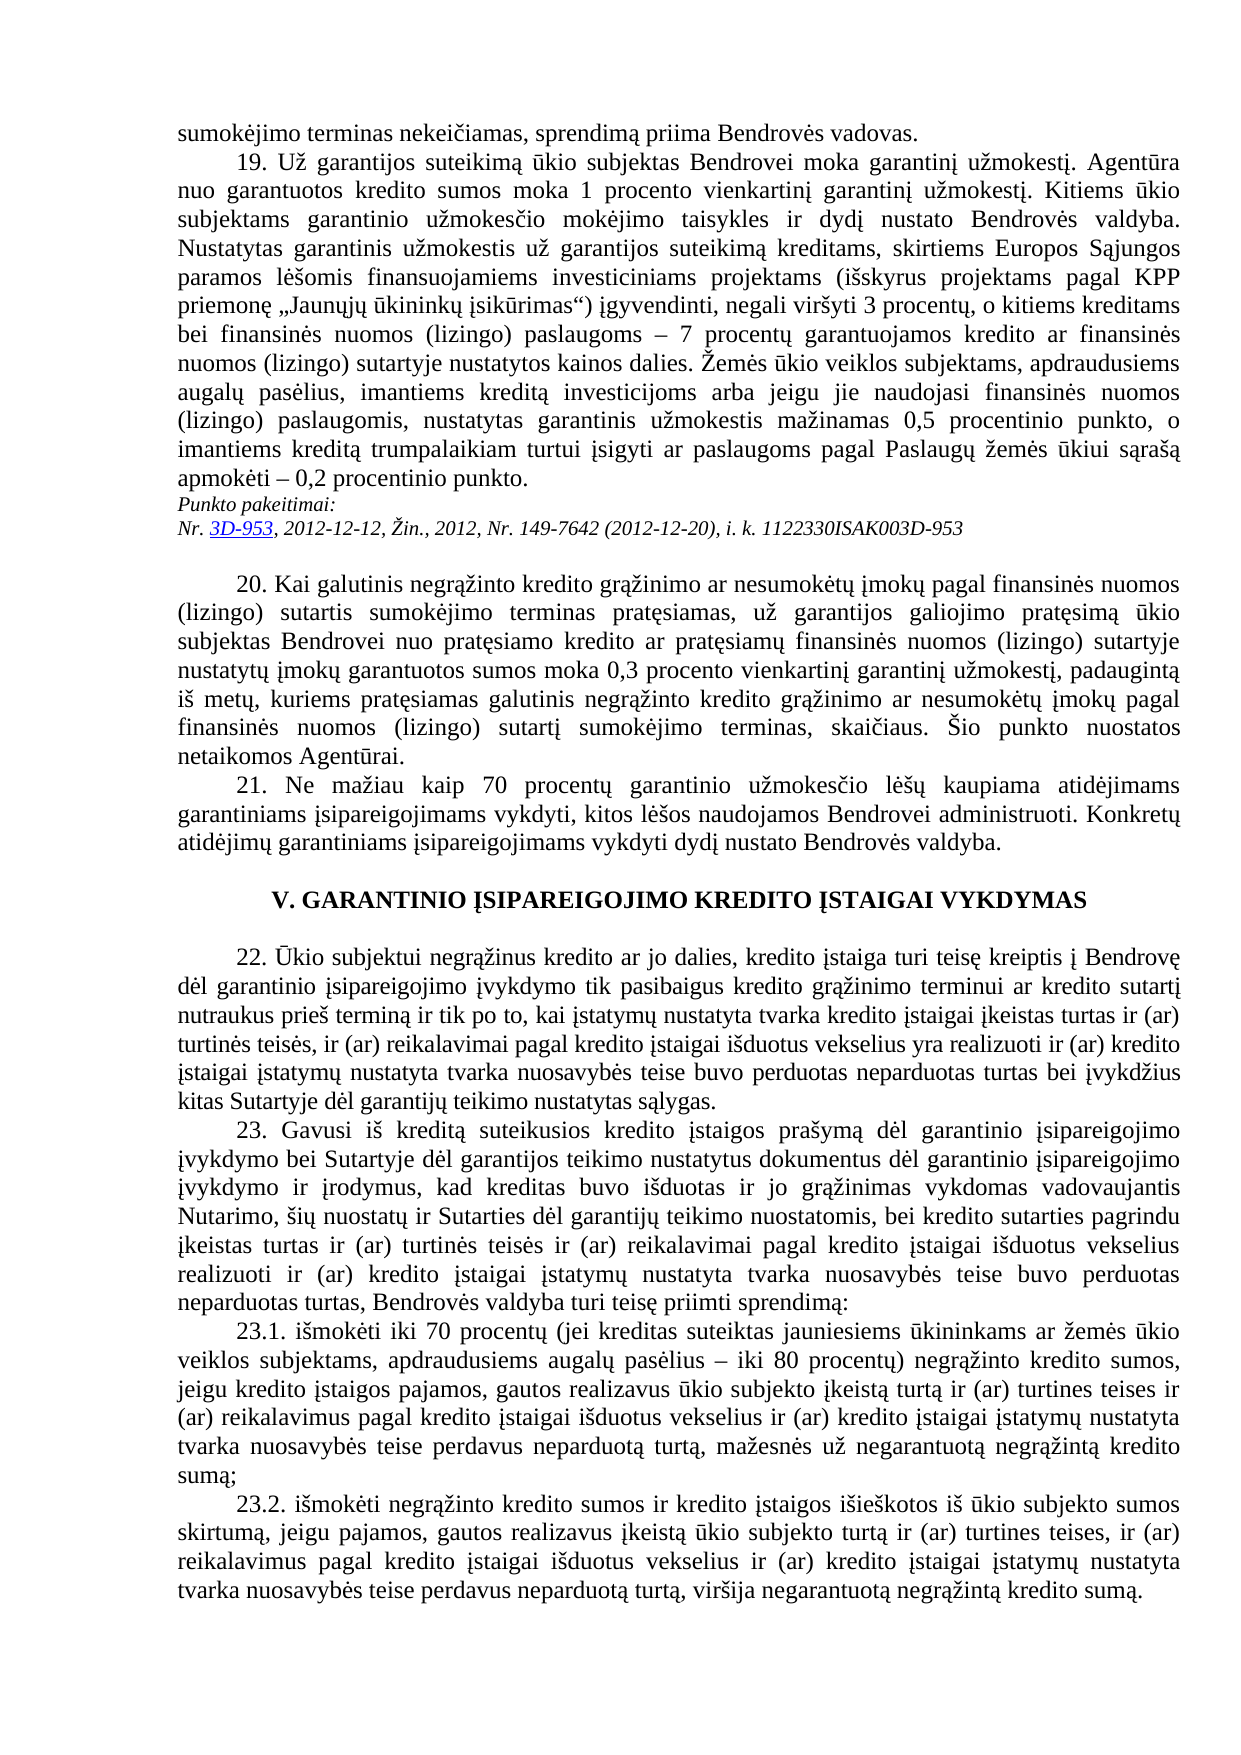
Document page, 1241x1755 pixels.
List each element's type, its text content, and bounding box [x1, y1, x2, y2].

text 23.1. išmokėti iki 70 procentų (jei kreditas suteiktas jauniesiems ūkininkams ar žemės ūkio veiklos subjektams, apdraudusiems augalų pasėlius – iki 80 procentų) negrąžinto kredito sumos, jeigu kredito įstaigos pajamos, gautos realizavus ūkio subjekto įkeistą turtą ir (ar) turtines teises ir (ar) reikalavimus pagal kredito įstaigai išduotus vekselius ir (ar) kredito įstaigai įstatymų nustatyta tvarka nuosavybės teise perdavus neparduotą turtą, mažesnės už negarantuotą negrąžintą kredito sumą; [177, 1316, 1181, 1489]
text sumokėjimo terminas nekeičiamas, sprendimą priima Bendrovės vadovas. [177, 118, 1181, 147]
text 21. Ne mažiau kaip 70 procentų garantinio užmokesčio lėšų kaupiama atidėjimams garantiniams įsipareigojimams vykdyti, kitos lėšos naudojamos Bendrovei administruoti. Konkretų atidėjimų garantiniams įsipareigojimams vykdyti dydį nustato Bendrovės valdyba. [177, 770, 1181, 856]
text V. GARANTINIO ĮSIPAREIGOJIMO KREDITO ĮSTAIGAI VYKDYMAS [177, 885, 1181, 914]
text Nr. 3D-953, 2012-12-12, Žin., 2012, Nr. 149-7642 (2012-12-20), i. k. 1122330ISAK003D-953 [177, 516, 1181, 540]
text 23. Gavusi iš kreditą suteikusios kredito įstaigos prašymą dėl garantinio įsipareigojimo įvykdymo bei Sutartyje dėl garantijos teikimo nustatytus dokumentus dėl garantinio įsipareigojimo įvykdymo ir įrodymus, kad kreditas buvo išduotas ir jo grąžinimas vykdomas vadovaujantis Nutarimo, šių nuostatų ir Sutarties dėl garantijų teikimo nuostatomis, bei kredito sutarties pagrindu įkeistas turtas ir (ar) turtinės teisės ir (ar) reikalavimai pagal kredito įstaigai išduotus vekselius realizuoti ir (ar) kredito įstaigai įstatymų nustatyta tvarka nuosavybės teise buvo perduotas neparduotas turtas, Bendrovės valdyba turi teisę priimti sprendimą: [177, 1115, 1181, 1316]
text 22. Ūkio subjektui negrąžinus kredito ar jo dalies, kredito įstaiga turi teisę kreiptis į Bendrovę dėl garantinio įsipareigojimo įvykdymo tik pasibaigus kredito grąžinimo terminui ar kredito sutartį nutraukus prieš terminą ir tik po to, kai įstatymų nustatyta tvarka kredito įstaigai įkeistas turtas ir (ar) turtinės teisės, ir (ar) reikalavimai pagal kredito įstaigai išduotus vekselius yra realizuoti ir (ar) kredito įstaigai įstatymų nustatyta tvarka nuosavybės teise buvo perduotas neparduotas turtas bei įvykdžius kitas Sutartyje dėl garantijų teikimo nustatytas sąlygas. [177, 942, 1181, 1115]
text 19. Už garantijos suteikimą ūkio subjektas Bendrovei moka garantinį užmokestį. Agentūra nuo garantuotos kredito sumos moka 1 procento vienkartinį garantinį užmokestį. Kitiems ūkio subjektams garantinio užmokesčio mokėjimo taisykles ir dydį nustato Bendrovės valdyba. Nustatytas garantinis užmokestis už garantijos suteikimą kreditams, skirtiems Europos Sąjungos paramos lėšomis finansuojamiems investiciniams projektams (išskyrus projektams pagal KPP priemonę „Jaunųjų ūkininkų įsikūrimas“) įgyvendinti, negali viršyti 3 procentų, o kitiems kreditams bei finansinės nuomos (lizingo) paslaugoms – 7 procentų garantuojamos kredito ar finansinės nuomos (lizingo) sutartyje nustatytos kainos dalies. Žemės ūkio veiklos subjektams, apdraudusiems augalų pasėlius, imantiems kreditą investicijoms arba jeigu jie naudojasi finansinės nuomos (lizingo) paslaugomis, nustatytas garantinis užmokestis mažinamas 0,5 procentinio punkto, o imantiems kreditą trumpalaikiam turtui įsigyti ar paslaugoms pagal Paslaugų žemės ūkiui sąrašą apmokėti – 0,2 procentinio punkto. [177, 147, 1181, 492]
text Punkto pakeitimai: [177, 492, 1181, 516]
text 23.2. išmokėti negrąžinto kredito sumos ir kredito įstaigos išieškotos iš ūkio subjekto sumos skirtumą, jeigu pajamos, gautos realizavus įkeistą ūkio subjekto turtą ir (ar) turtines teises, ir (ar) reikalavimus pagal kredito įstaigai išduotus vekselius ir (ar) kredito įstaigai įstatymų nustatyta tvarka nuosavybės teise perdavus neparduotą turtą, viršija negarantuotą negrąžintą kredito sumą. [177, 1489, 1181, 1604]
text 20. Kai galutinis negrąžinto kredito grąžinimo ar nesumokėtų įmokų pagal finansinės nuomos (lizingo) sutartis sumokėjimo terminas pratęsiamas, už garantijos galiojimo pratęsimą ūkio subjektas Bendrovei nuo pratęsiamo kredito ar pratęsiamų finansinės nuomos (lizingo) sutartyje nustatytų įmokų garantuotos sumos moka 0,3 procento vienkartinį garantinį užmokestį, padaugintą iš metų, kuriems pratęsiamas galutinis negrąžinto kredito grąžinimo ar nesumokėtų įmokų pagal finansinės nuomos (lizingo) sutartį sumokėjimo terminas, skaičiaus. Šio punkto nuostatos netaikomos Agentūrai. [177, 569, 1181, 770]
